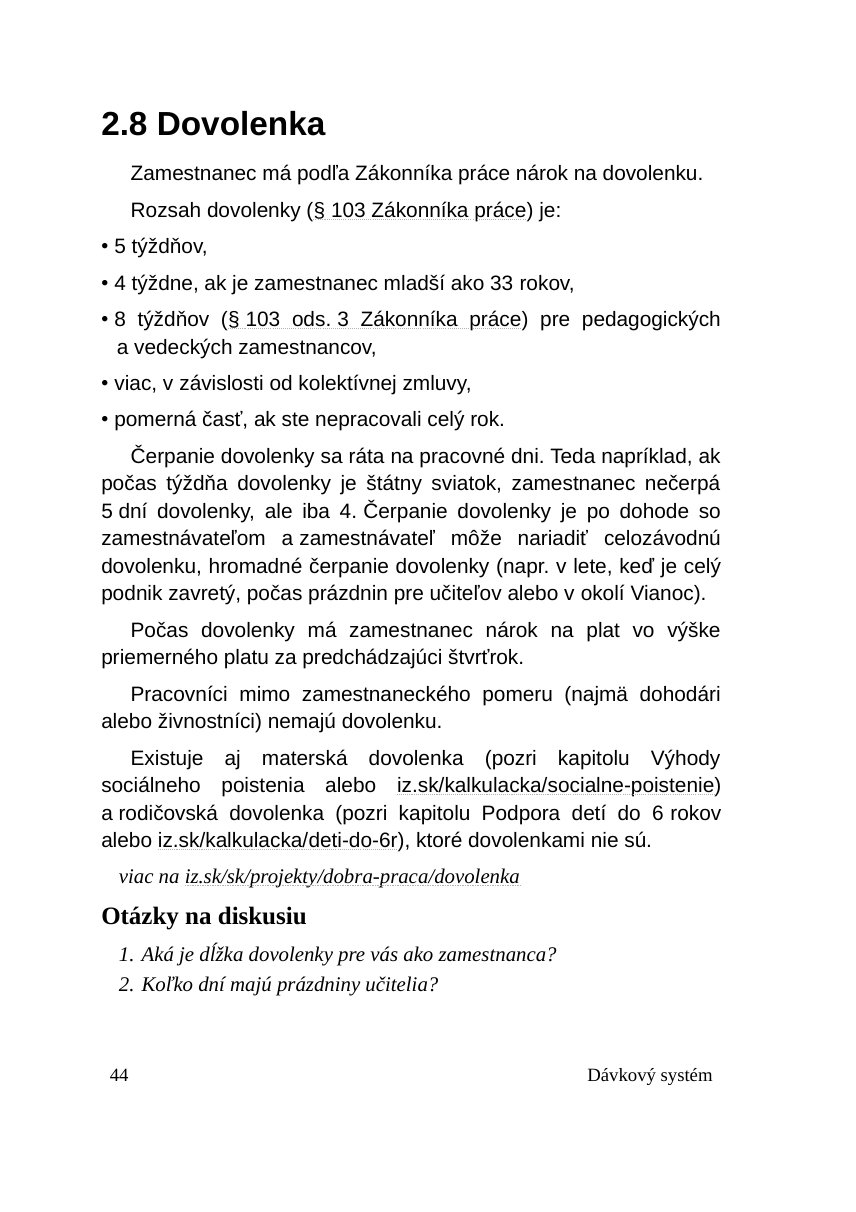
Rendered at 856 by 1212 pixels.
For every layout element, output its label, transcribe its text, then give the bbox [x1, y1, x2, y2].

list 8 týždňov (§ 103 ods. 3 Zákonníka práce) pre pedagogických a vedeckých zamestnancov, [85, 307, 721, 358]
text Zamestnanec má podľa Zákonníka práce nárok na dovolenku. [101, 161, 721, 185]
text Existuje aj materská dovolenka (pozri kapitolu Výhody sociálneho poistenia alebo iz.sk/kalkulacka/​socialne-poistenie) a rodičovská dovolenka (pozri kapitolu Podpora detí do 6 rokov alebo iz.sk/kalkulacka/​deti-do-6r), ktoré dovolenkami nie sú. [101, 745, 721, 852]
text 1. Aká je dĺžka dovolenky pre vás ako zamestnanca? [119, 942, 680, 966]
text Počas dovolenky má zamestnanec nárok na plat vo výške priemerného platu za predchádzajúci štvrťrok. [101, 618, 721, 669]
subtitle Otázky na diskusiu [101, 901, 721, 929]
text 2. Koľko dní majú prázdniny učitelia? [119, 972, 680, 996]
text viac na iz.sk/sk/projekty/dobra-praca/dovolenka [119, 864, 680, 888]
text Čerpanie dovolenky sa ráta na pracovné dni. Teda napríklad, ak počas týždňa dovolenky je štátny sviatok, zamestnanec nečerpá 5 dní dovolenky, ale iba 4. Čerpanie dovolenky je po dohode so zamestnávateľom a zamestnávateľ môže nariadiť celozávodnú dovolenku, hromadné čerpanie dovolenky (napr. v lete, keď je celý podnik zavretý, počas prázdnin pre učiteľov alebo v okolí Vianoc). [101, 444, 721, 605]
list viac, v závislosti od kolektívnej zmluvy, [85, 371, 721, 395]
list 4 týždne, ak je zamestnanec mladší ako 33 rokov, [85, 270, 721, 294]
list 5 týždňov, [85, 234, 721, 258]
text Pracovníci mimo zamestnaneckého pomeru (najmä dohodári alebo živnostníci) nemajú dovolenku. [101, 681, 721, 733]
text Rozsah dovolenky (§ 103 Zákonníka práce) je: [101, 198, 721, 222]
list pomerná časť, ak ste nepracovali celý rok. [85, 407, 721, 431]
subtitle Dovolenka [101, 104, 721, 143]
